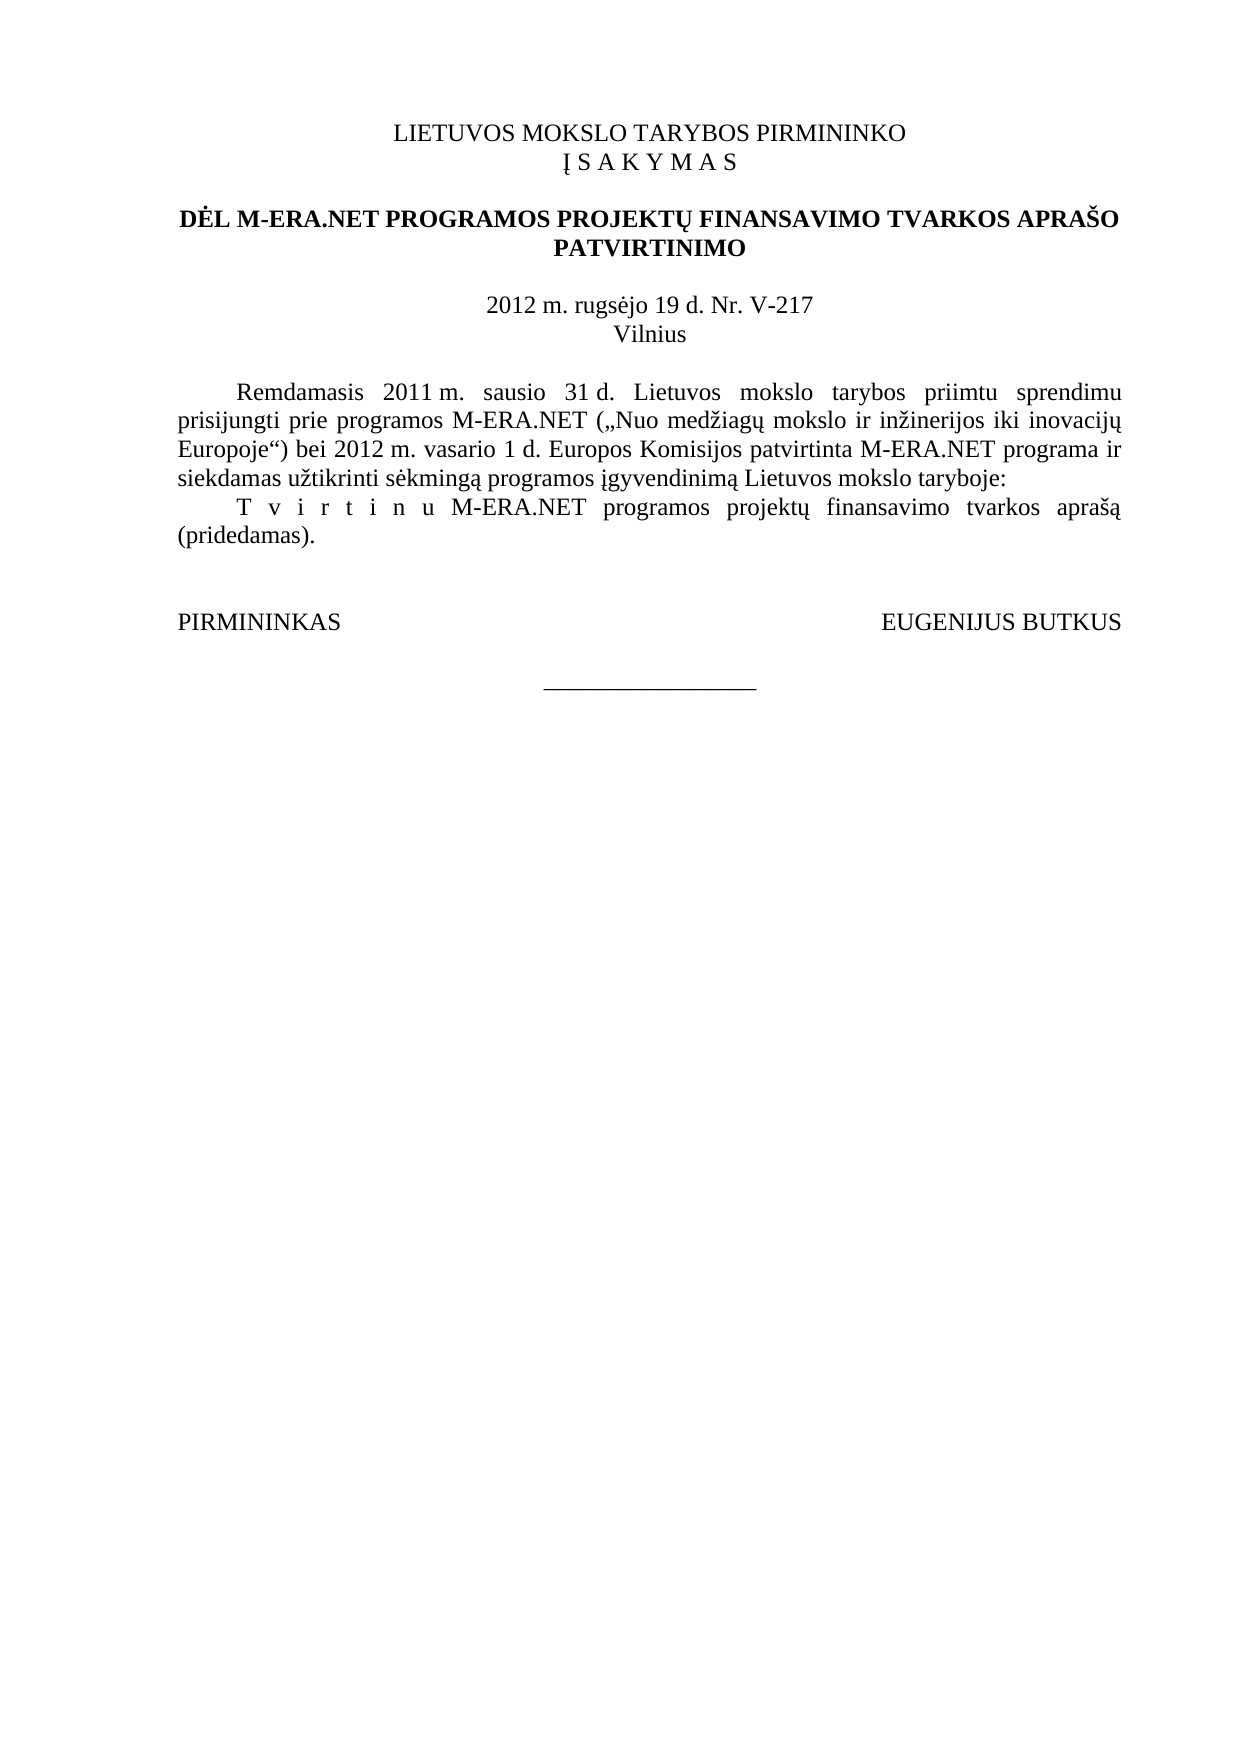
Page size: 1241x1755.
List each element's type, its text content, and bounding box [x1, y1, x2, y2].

text Vilnius [177, 319, 1122, 348]
text Pirmininkas Eugenijus Butkus [177, 607, 1122, 636]
text _________________ [177, 664, 1122, 693]
text Remdamasis 2011 m. sausio 31 d. Lietuvos mokslo tarybos priimtu sprendimu prisijungti prie programos M-ERA.NET („Nuo medžiagų mokslo ir inžinerijos iki inovacijų Europoje“) bei 2012 m. vasario 1 d. Europos Komisijos patvirtinta M-ERA.NET programa ir siekdamas užtikrinti sėkmingą programos įgyvendinimą Lietuvos mokslo taryboje: [177, 377, 1122, 492]
text 2012 m. rugsėjo 19 d. Nr. V-217 [177, 291, 1122, 319]
text Į S A K Y M A S [177, 147, 1122, 176]
text T v i r t i n u M-ERA.NET programos projektų finansavimo tvarkos aprašą (pridedamas). [177, 492, 1122, 549]
text Lietuvos mokslo tarybos pirmininkO [177, 118, 1122, 147]
text DĖL M-ERA.NET PROGRAMOS PROJEKTŲ FINANSAVIMO TVARKOS APRAŠO PATVIRTINIMO [177, 204, 1122, 262]
